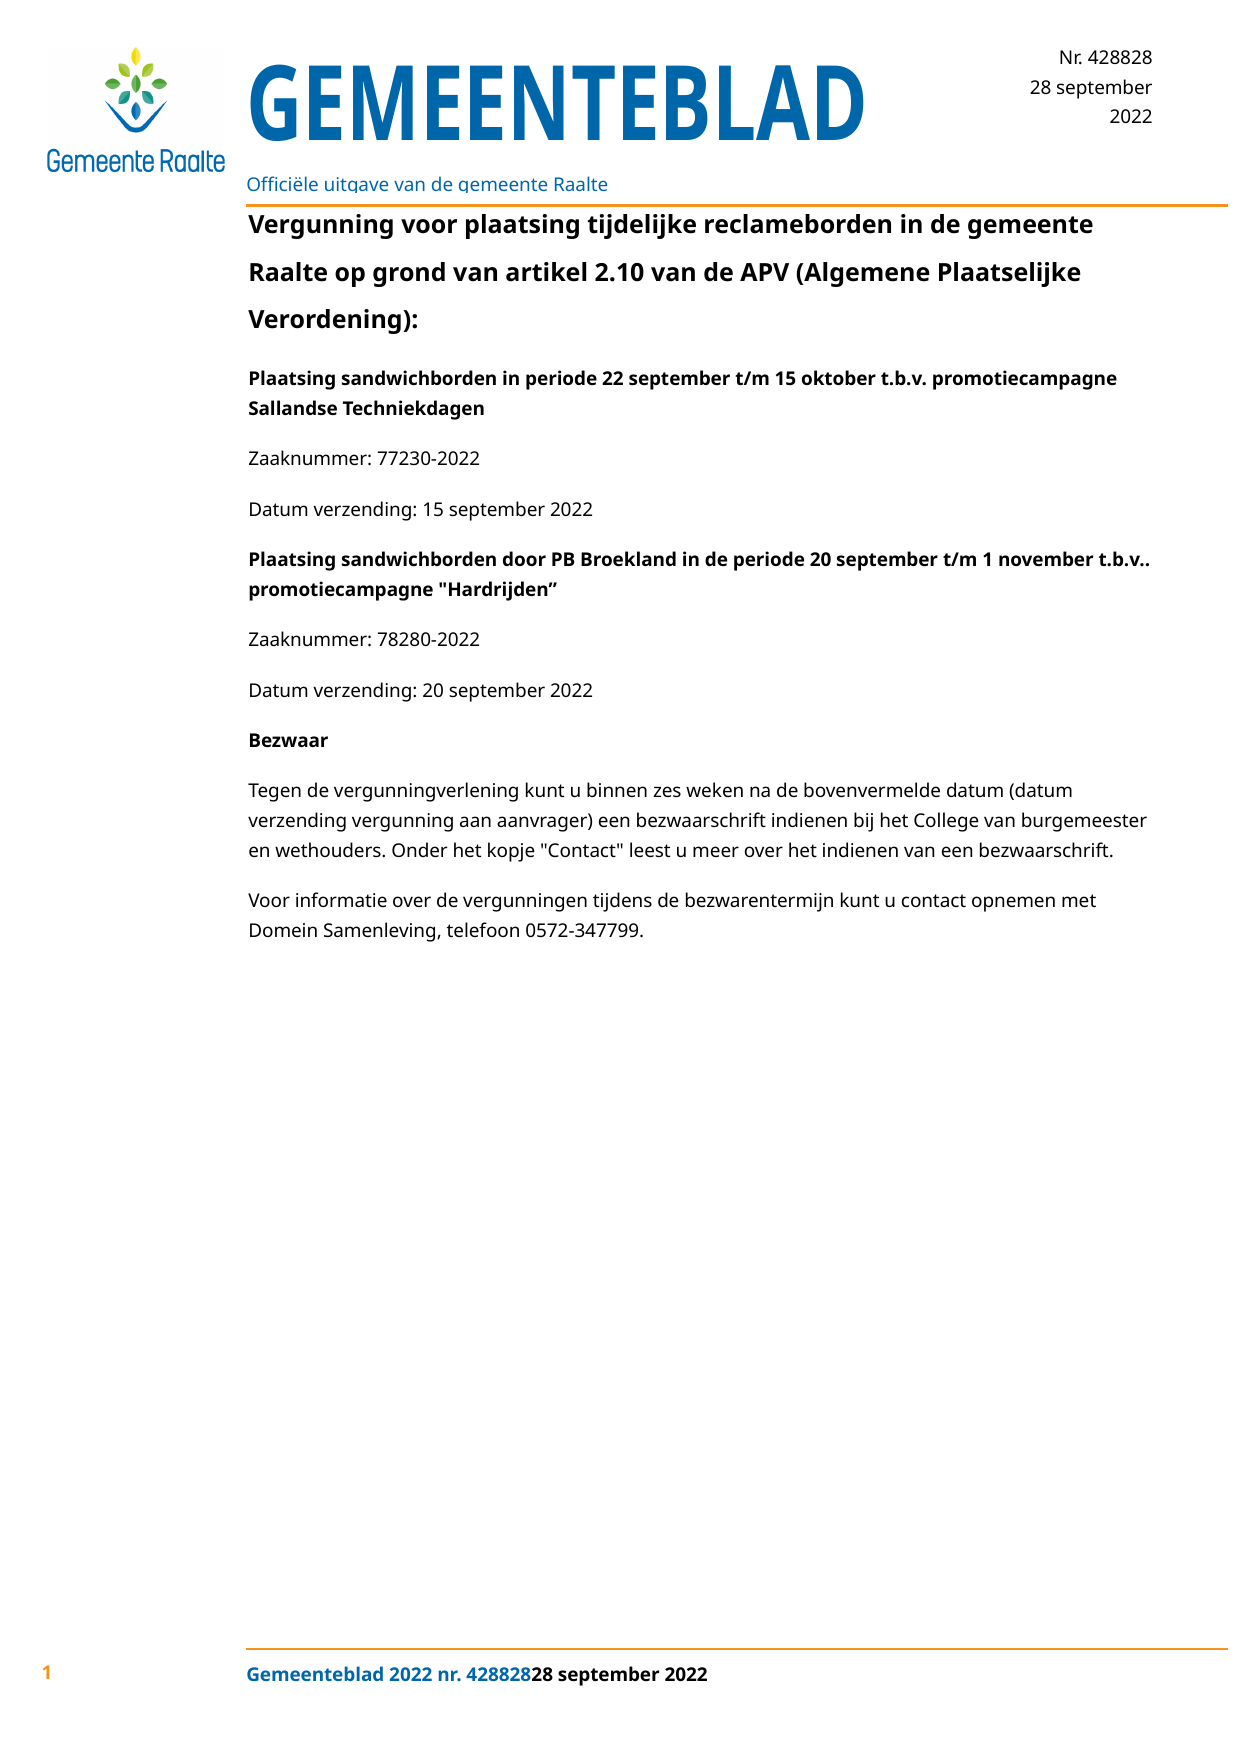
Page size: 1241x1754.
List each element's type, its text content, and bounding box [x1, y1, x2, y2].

text Voor informatie over de vergunningen tijdens de bezwarentermijn kunt u contact opnemen met Domein Samenleving, telefoon 0572-347799. [248, 887, 1152, 942]
picture [41, 47, 231, 172]
text Plaatsing sandwichborden door PB Broekland in de periode 20 september t/m 1 november t.b.v.. promotiecampagne "Hardrijden” [248, 546, 1152, 602]
text Vergunning voor plaatsing tijdelijke reclameborden in de gemeente Raalte op grond van artikel 2.10 van de APV (Algemene Plaatselijke Verordening): [248, 207, 1152, 336]
text Datum verzending: 20 september 2022 [248, 677, 1152, 702]
text Zaaknummer: 78280-2022 [248, 626, 1152, 652]
text Bezwaar [248, 727, 1152, 753]
text Tegen de vergunningverlening kunt u binnen zes weken na de bovenvermelde datum (datum verzending vergunning aan aanvrager) een bezwaarschrift indienen bij het College van burgemeester en wethouders. Onder het kopje "Contact" leest u meer over het indienen van een bezwaarschrift. [248, 778, 1152, 862]
text Plaatsing sandwichborden in periode 22 september t/m 15 oktober t.b.v. promotiecampagne Sallandse Techniekdagen [248, 366, 1152, 421]
text Zaaknummer: 77230-2022 [248, 446, 1152, 471]
text Datum verzending: 15 september 2022 [248, 496, 1152, 522]
